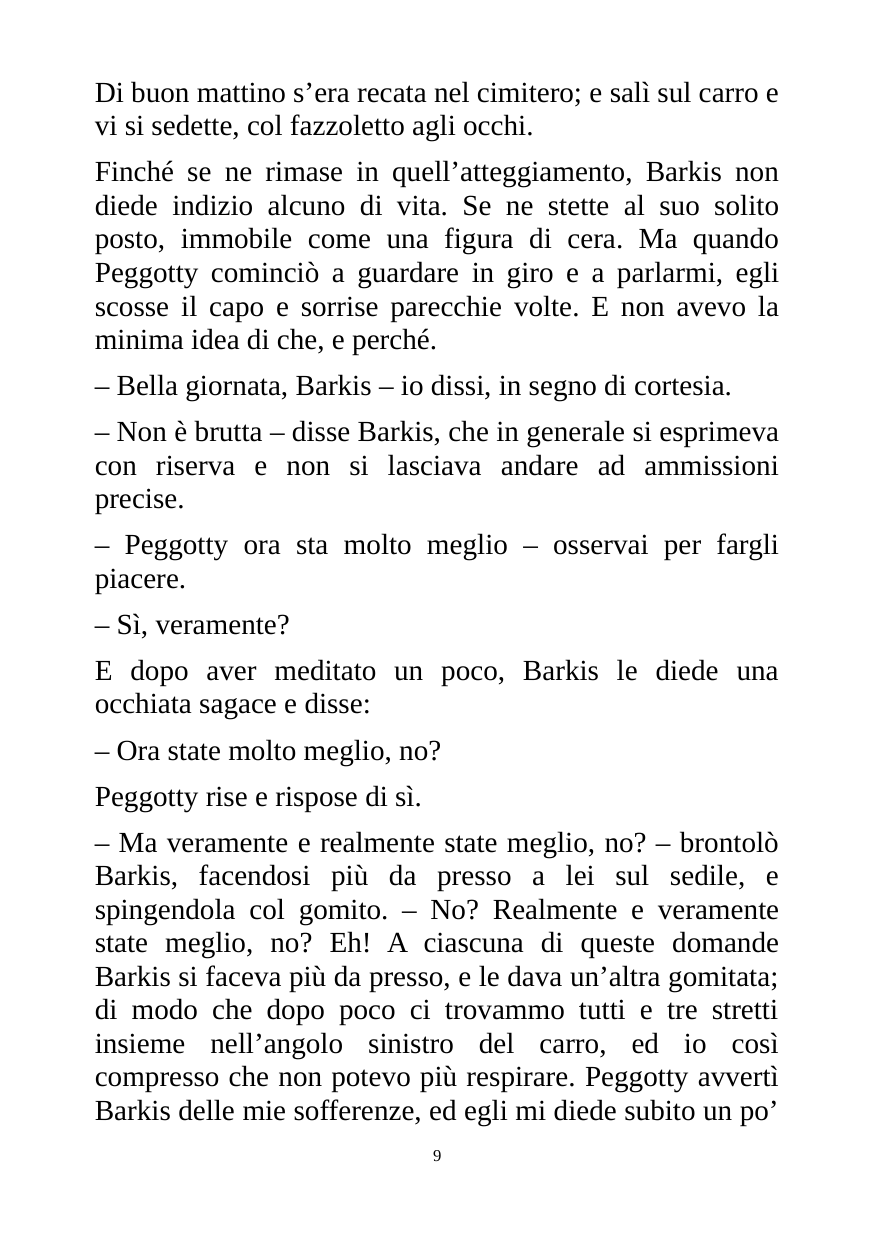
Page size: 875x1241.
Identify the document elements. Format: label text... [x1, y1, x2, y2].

text – Bella giornata, Barkis – io dissi, in segno di cortesia. [94, 368, 779, 402]
text E dopo aver meditato un poco, Barkis le diede una occhiata sagace e disse: [94, 653, 779, 720]
text – Sì, veramente? [94, 607, 779, 641]
text – Peggotty ora sta molto meglio – osservai per fargli piacere. [94, 527, 779, 594]
text Finché se ne rimase in quell’atteggiamento, Barkis non diede indizio alcuno di vita. Se ne stette al suo solito posto, immobile come una figura di cera. Ma quando Peggotty cominciò a guardare in giro e a parlarmi, egli scosse il capo e sorrise parecchie volte. E non avevo la minima idea di che, e perché. [94, 154, 779, 356]
text Di buon mattino s’era recata nel cimitero; e salì sul carro e vi si sedette, col fazzoletto agli occhi. [94, 75, 779, 142]
text – Non è brutta – disse Barkis, che in generale si esprimeva con riserva e non si lasciava andare ad ammissioni precise. [94, 414, 779, 515]
text – Ma veramente e realmente state meglio, no? – brontolò Barkis, facendosi più da presso a lei sul sedile, e spingendola col gomito. – No? Realmente e veramente state meglio, no? Eh! A ciascuna di queste domande Barkis si faceva più da presso, e le dava un’altra gomitata; di modo che dopo poco ci trovammo tutti e tre stretti insieme nell’angolo sinistro del carro, ed io così compresso che non potevo più respirare. Peggotty avvertì Barkis delle mie sofferenze, ed egli mi diede subito un po’ [94, 825, 779, 1127]
text Peggotty rise e rispose di sì. [94, 779, 779, 812]
text – Ora state molto meglio, no? [94, 733, 779, 766]
